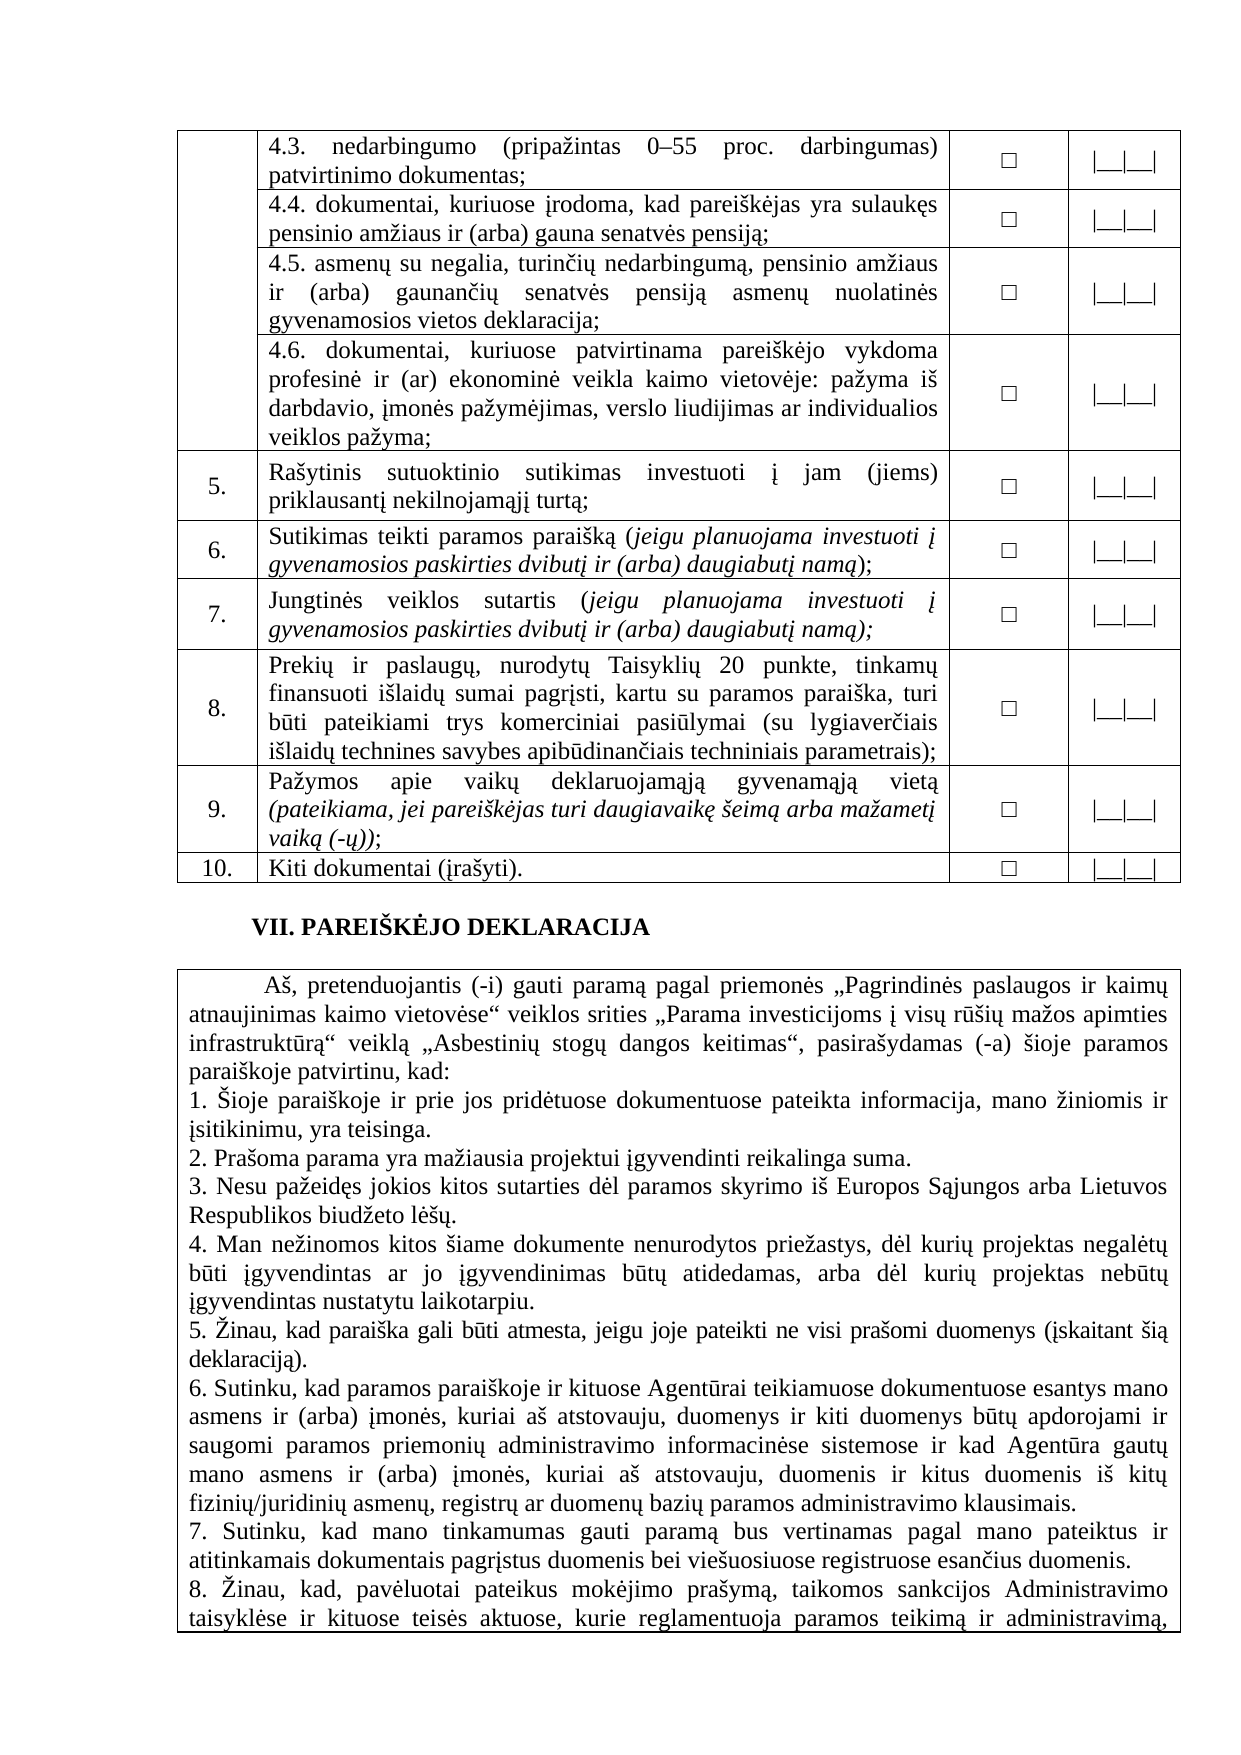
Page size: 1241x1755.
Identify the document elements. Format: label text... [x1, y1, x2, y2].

table_cell □ [950, 190, 1068, 247]
table_cell 5. [178, 451, 257, 520]
table_cell □ [950, 248, 1068, 334]
table_cell |__|__| [1069, 248, 1180, 334]
table_cell |__|__| [1069, 579, 1180, 649]
table_cell Pažymos apie vaikų deklaruojamąją gyvenamąją vietą (pateikiama, jei pareiškėjas turi daugiavaikę šeimą arba mažametį vaiką (-ų)); [258, 766, 949, 852]
table_cell 4.3. nedarbingumo (pripažintas 0–55 proc. darbingumas) patvirtinimo dokumentas; [258, 131, 949, 188]
table_cell Rašytinis sutuoktinio sutikimas investuoti į jam (jiems) priklausantį nekilnojamąjį turtą; [258, 451, 949, 520]
table_cell |__|__| [1069, 853, 1180, 882]
table_cell Sutikimas teikti paramos paraišką (jeigu planuojama investuoti į gyvenamosios paskirties dvibutį ir (arba) daugiabutį namą); [258, 521, 949, 578]
table_cell 4.5. asmenų su negalia, turinčių nedarbingumą, pensinio amžiaus ir (arba) gaunančių senatvės pensiją asmenų nuolatinės gyvenamosios vietos deklaracija; [258, 248, 949, 334]
table_cell 8. [178, 650, 257, 765]
text VII. PAREIŠKĖJO DEKLARACIJA [177, 912, 1181, 940]
table_cell |__|__| [1069, 766, 1180, 852]
table_cell □ [950, 853, 1068, 882]
table_cell 4.6. dokumentai, kuriuose patvirtinama pareiškėjo vykdoma profesinė ir (ar) ekonominė veikla kaimo vietovėje: pažyma iš darbdavio, įmonės pažymėjimas, verslo liudijimas ar individualios veiklos pažyma; [258, 335, 949, 450]
table_cell Kiti dokumentai (įrašyti). [258, 853, 949, 882]
table_cell |__|__| [1069, 335, 1180, 450]
table_cell |__|__| [1069, 521, 1180, 578]
table_cell |__|__| [1069, 131, 1180, 188]
table_cell □ [950, 131, 1068, 188]
table_cell □ [950, 521, 1068, 578]
table_cell |__|__| [1069, 451, 1180, 520]
table_header Aš, pretenduojantis (-i) gauti paramą pagal priemonės „Pagrindinės paslaugos ir kaimų atnaujinimas kaimo vietovėse“ veiklos srities „Parama investicijoms į visų rūšių mažos apimties infrastruktūrą“ veiklą „Asbestinių stogų dangos keitimas“, pasirašydamas (-a) šioje paramos paraiškoje patvirtinu, kad: 1. Šioje paraiškoje ir prie jos pridėtuose dokumentuose pateikta informacija, mano žiniomis ir įsitikinimu, yra teisinga. 2. Prašoma parama yra mažiausia projektui įgyvendinti reikalinga suma. 3. Nesu pažeidęs jokios kitos sutarties dėl paramos skyrimo iš Europos Sąjungos arba Lietuvos Respublikos biudžeto lėšų. 4. Man nežinomos kitos šiame dokumente nenurodytos priežastys, dėl kurių projektas negalėtų būti įgyvendintas ar jo įgyvendinimas būtų atidedamas, arba dėl kurių projektas nebūtų įgyvendintas nustatytu laikotarpiu. 5. Žinau, kad paraiška gali būti atmesta, jeigu joje pateikti ne visi prašomi duomenys (įskaitant šią deklaraciją). 6. Sutinku, kad paramos paraiškoje ir kituose Agentūrai teikiamuose dokumentuose esantys mano asmens ir (arba) įmonės, kuriai aš atstovauju, duomenys ir kiti duomenys būtų apdorojami ir saugomi paramos priemonių administravimo informacinėse sistemose ir kad Agentūra gautų mano asmens ir (arba) įmonės, kuriai aš atstovauju, duomenis ir kitus duomenis iš kitų fizinių/juridinių asmenų, registrų ar duomenų bazių paramos administravimo klausimais. 7. Sutinku, kad mano tinkamumas gauti paramą bus vertinamas pagal mano pateiktus ir atitinkamais dokumentais pagrįstus duomenis bei viešuosiuose registruose esančius duomenis. 8. Žinau, kad, pavėluotai pateikus mokėjimo prašymą, taikomos sankcijos Administravimo taisyklėse ir kituose teisės aktuose, kurie reglamentuoja paramos teikimą ir administravimą, [178, 970, 1180, 1631]
table_cell □ [950, 579, 1068, 649]
table_cell 6. [178, 521, 257, 578]
table_cell Prekių ir paslaugų, nurodytų Taisyklių 20 punkte, tinkamų finansuoti išlaidų sumai pagrįsti, kartu su paramos paraiška, turi būti pateikiami trys komerciniai pasiūlymai (su lygiaverčiais išlaidų technines savybes apibūdinančiais techniniais parametrais); [258, 650, 949, 765]
table_cell □ [950, 766, 1068, 852]
table_cell □ [950, 335, 1068, 450]
table_cell 9. [178, 766, 257, 852]
table_cell |__|__| [1069, 190, 1180, 247]
table_cell □ [950, 451, 1068, 520]
table_cell [178, 131, 257, 450]
table_cell Jungtinės veiklos sutartis (jeigu planuojama investuoti į gyvenamosios paskirties dvibutį ir (arba) daugiabutį namą); [258, 579, 949, 649]
table_cell 10. [178, 853, 257, 882]
table_cell 4.4. dokumentai, kuriuose įrodoma, kad pareiškėjas yra sulaukęs pensinio amžiaus ir (arba) gauna senatvės pensiją; [258, 190, 949, 247]
table_cell 7. [178, 579, 257, 649]
table_cell □ [950, 650, 1068, 765]
table_cell |__|__| [1069, 650, 1180, 765]
